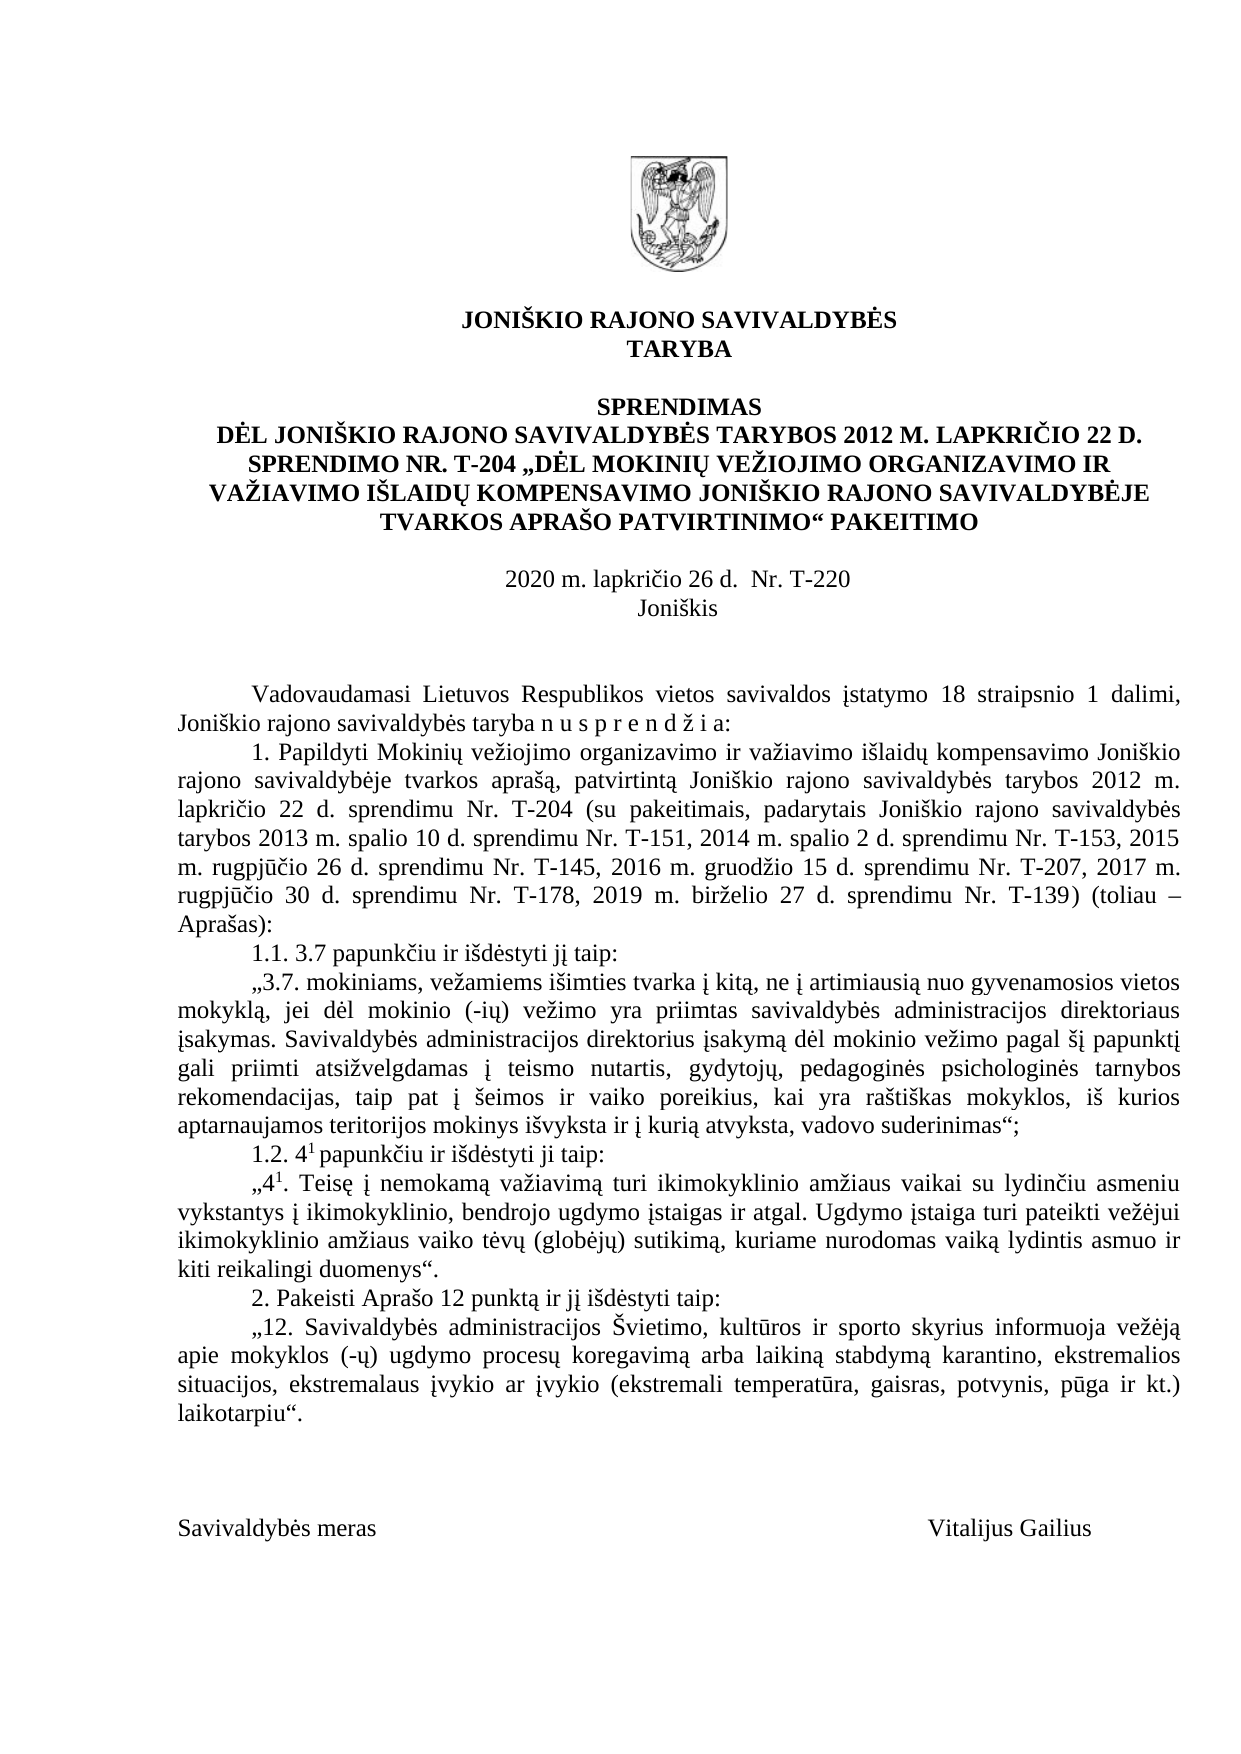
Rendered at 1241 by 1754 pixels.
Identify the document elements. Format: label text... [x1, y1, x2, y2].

text „41. Teisę į nemokamą važiavimą turi ikimokyklinio amžiaus vaikai su lydinčiu asmeniu vykstantys į ikimokyklinio, bendrojo ugdymo įstaigas ir atgal. Ugdymo įstaiga turi pateikti vežėjui ikimokyklinio amžiaus vaiko tėvų (globėjų) sutikimą, kuriame nurodomas vaiką lydintis asmuo ir kiti reikalingi duomenys“. [177, 1168, 1181, 1283]
text Savivaldybės meras Vitalijus Gailius [177, 1513, 1181, 1542]
text Joniškis [174, 593, 1181, 622]
text „12. Savivaldybės administracijos Švietimo, kultūros ir sporto skyrius informuoja vežėją apie mokyklos (-ų) ugdymo procesų koregavimą arba laikiną stabdymą karantino, ekstremalios situacijos, ekstremalaus įvykio ar įvykio (ekstremali temperatūra, gaisras, potvynis, pūga ir kt.) laikotarpiu“. [177, 1312, 1181, 1427]
text SPRENDIMO NR. T-204 „DĖL MOKINIŲ VEŽIOJIMO ORGANIZAVIMO IR VAŽIAVIMO IŠLAIDŲ KOMPENSAVIMO joniškio rajono SAVIVALDYBĖje TVARKOS APRAŠO PATVIRTINIMO“ PAKEITIMO [177, 449, 1181, 535]
text DĖL JONIŠKIO RAJONO SAVIVALDYBĖS TARYBOS 2012 M. lapkričio 22 D. [177, 420, 1181, 449]
text Joniškio rajono savivaldybės TARYBA [177, 305, 1181, 363]
text „3.7. mokiniams, vežamiems išimties tvarka į kitą, ne į artimiausią nuo gyvenamosios vietos mokyklą, jei dėl mokinio (-ių) vežimo yra priimtas savivaldybės administracijos direktoriaus įsakymas. Savivaldybės administracijos direktorius įsakymą dėl mokinio vežimo pagal šį papunktį gali priimti atsižvelgdamas į teismo nutartis, gydytojų, pedagoginės psichologinės tarnybos rekomendacijas, taip pat į šeimos ir vaiko poreikius, kai yra raštiškas mokyklos, iš kurios aptarnaujamos teritorijos mokinys išvyksta ir į kurią atvyksta, vadovo suderinimas“; [177, 967, 1181, 1139]
text 2020 m. lapkričio 26 d. Nr. T-220 [174, 564, 1181, 593]
text SPRENDIMAS [177, 392, 1181, 420]
text 1.2. 41 papunkčiu ir išdėstyti ji taip: [177, 1139, 1181, 1168]
text 1. Papildyti Mokinių vežiojimo organizavimo ir važiavimo išlaidų kompensavimo Joniškio rajono savivaldybėje tvarkos aprašą, patvirtintą Joniškio rajono savivaldybės tarybos 2012 m. lapkričio 22 d. sprendimu Nr. T-204 (su pakeitimais, padarytais Joniškio rajono savivaldybės tarybos 2013 m. spalio 10 d. sprendimu Nr. T-151, 2014 m. spalio 2 d. sprendimu Nr. T-153, 2015 m. rugpjūčio 26 d. sprendimu Nr. T-145, 2016 m. gruodžio 15 d. sprendimu Nr. T-207, 2017 m. rugpjūčio 30 d. sprendimu Nr. T-178, 2019 m. birželio 27 d. sprendimu Nr. T-139) (toliau – Aprašas): [177, 737, 1181, 938]
text Vadovaudamasi Lietuvos Respublikos vietos savivaldos įstatymo 18 straipsnio 1 dalimi, Joniškio rajono savivaldybės taryba n u s p r e n d ž i a: [177, 679, 1181, 737]
text 2. Pakeisti Aprašo 12 punktą ir jį išdėstyti taip: [177, 1283, 1181, 1312]
text 1.1. 3.7 papunkčiu ir išdėstyti jį taip: [177, 938, 1181, 967]
